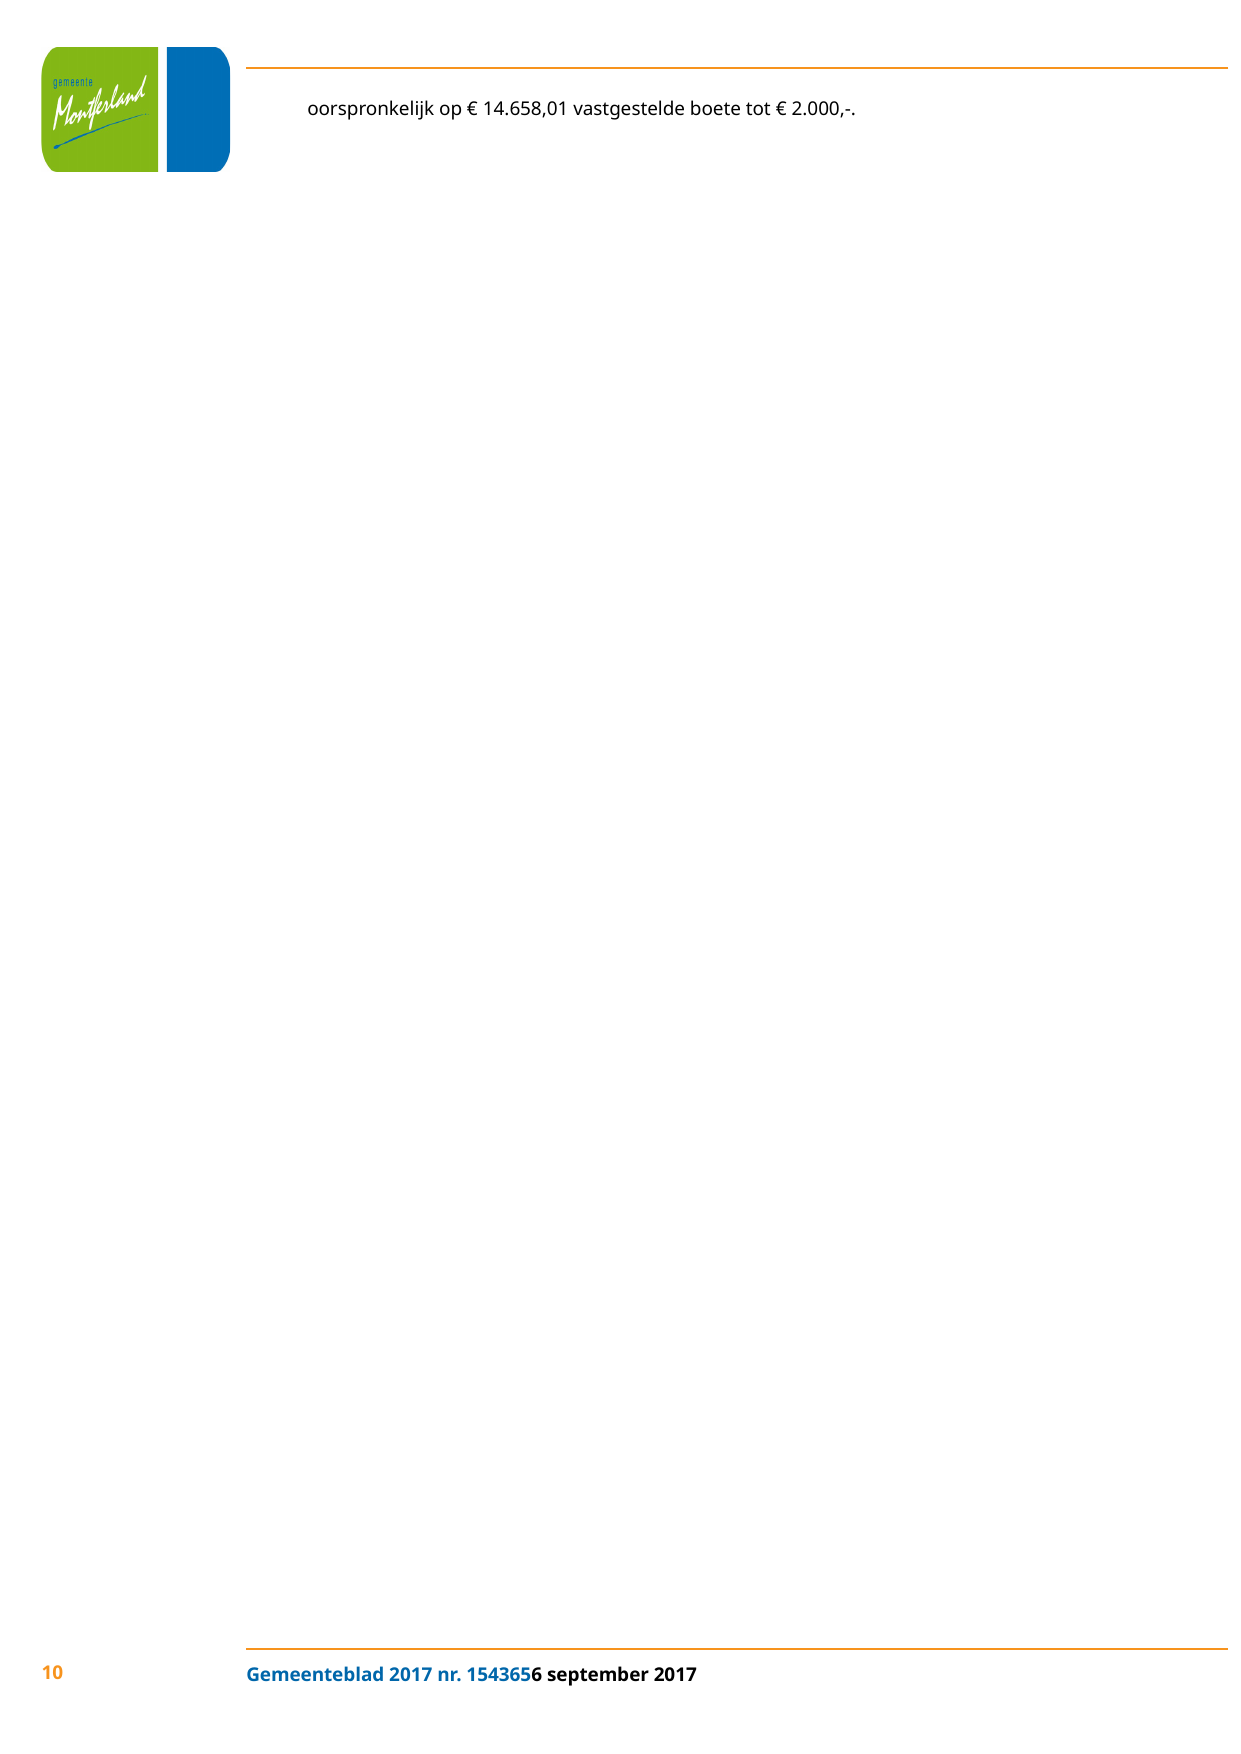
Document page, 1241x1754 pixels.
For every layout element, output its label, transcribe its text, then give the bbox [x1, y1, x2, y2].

picture [41, 47, 231, 172]
list oorspronkelijk op € 14.658,01 vastgestelde boete tot € 2.000,-. [248, 95, 1152, 121]
